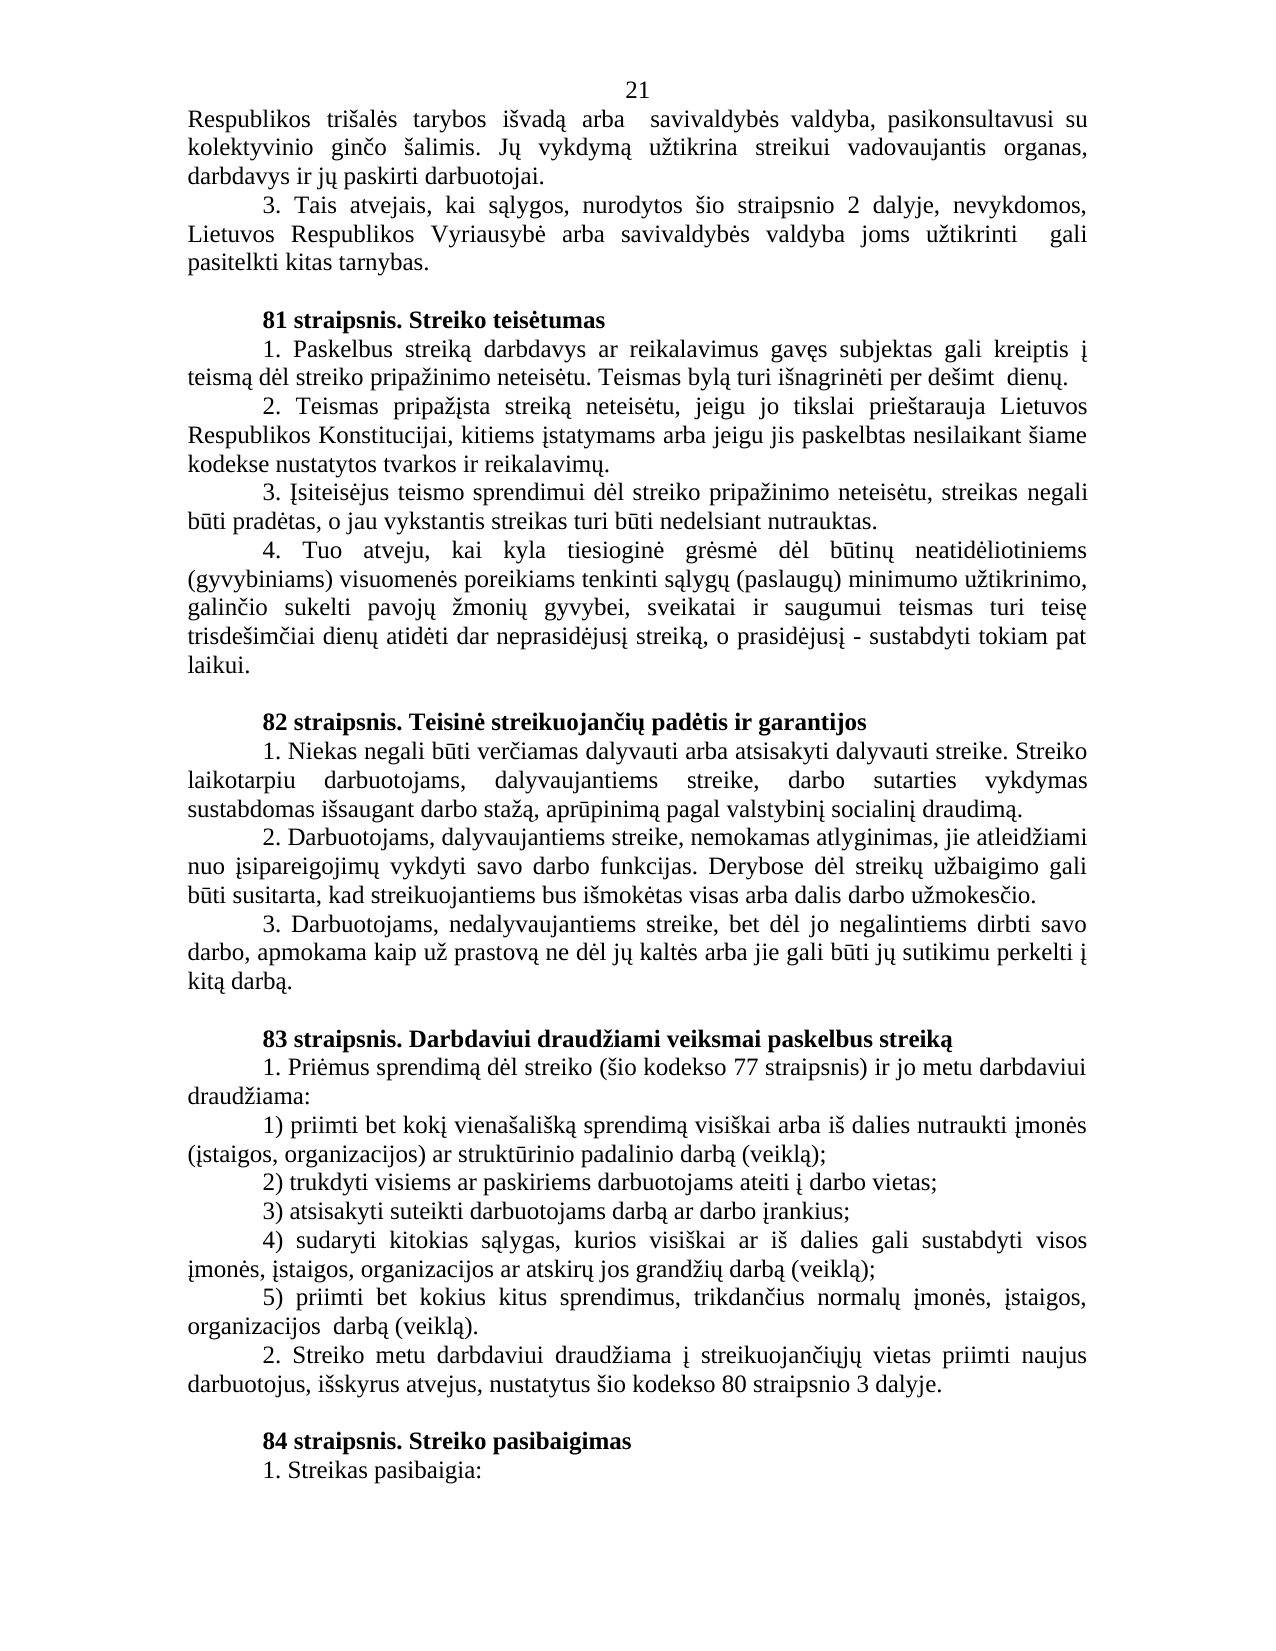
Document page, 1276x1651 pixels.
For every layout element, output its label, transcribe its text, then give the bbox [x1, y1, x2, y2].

text 81 straipsnis. Streiko teisėtumas [187, 305, 1088, 334]
text Respublikos trišalės tarybos išvadą arba savivaldybės valdyba, pasikonsultavusi su kolektyvinio ginčo šalimis. Jų vykdymą užtikrina streikui vadovaujantis organas, darbdavys ir jų paskirti darbuotojai. [187, 104, 1088, 190]
text 83 straipsnis. Darbdaviui draudžiami veiksmai paskelbus streiką [187, 1024, 1088, 1052]
text 2) trukdyti visiems ar paskiriems darbuotojams ateiti į darbo vietas; [187, 1167, 1088, 1196]
text 1) priimti bet kokį vienašališką sprendimą visiškai arba iš dalies nutraukti įmonės (įstaigos, organizacijos) ar struktūrinio padalinio darbą (veiklą); [187, 1110, 1088, 1167]
text 3. Darbuotojams, nedalyvaujantiems streike, bet dėl jo negalintiems dirbti savo darbo, apmokama kaip už prastovą ne dėl jų kaltės arba jie gali būti jų sutikimu perkelti į kitą darbą. [187, 909, 1088, 995]
text 1. Priėmus sprendimą dėl streiko (šio kodekso 77 straipsnis) ir jo metu darbdaviui draudžiama: [187, 1052, 1088, 1110]
text 3) atsisakyti suteikti darbuotojams darbą ar darbo įrankius; [187, 1196, 1088, 1225]
text 82 straipsnis. Teisinė streikuojančių padėtis ir garantijos [187, 707, 1088, 736]
text 2. Darbuotojams, dalyvaujantiems streike, nemokamas atlyginimas, jie atleidžiami nuo įsipareigojimų vykdyti savo darbo funkcijas. Derybose dėl streikų užbaigimo gali būti susitarta, kad streikuojantiems bus išmokėtas visas arba dalis darbo užmokesčio. [187, 822, 1088, 909]
text 1. Paskelbus streiką darbdavys ar reikalavimus gavęs subjektas gali kreiptis į teismą dėl streiko pripažinimo neteisėtu. Teismas bylą turi išnagrinėti per dešimt dienų. [187, 334, 1088, 391]
text 4) sudaryti kitokias sąlygas, kurios visiškai ar iš dalies gali sustabdyti visos įmonės, įstaigos, organizacijos ar atskirų jos grandžių darbą (veiklą); [187, 1225, 1088, 1282]
text 3. Įsiteisėjus teismo sprendimui dėl streiko pripažinimo neteisėtu, streikas negali būti pradėtas, o jau vykstantis streikas turi būti nedelsiant nutrauktas. [187, 477, 1088, 535]
text 3. Tais atvejais, kai sąlygos, nurodytos šio straipsnio 2 dalyje, nevykdomos, Lietuvos Respublikos Vyriausybė arba savivaldybės valdyba joms užtikrinti gali pasitelkti kitas tarnybas. [187, 190, 1088, 276]
text 2. Teismas pripažįsta streiką neteisėtu, jeigu jo tikslai prieštarauja Lietuvos Respublikos Konstitucijai, kitiems įstatymams arba jeigu jis paskelbtas nesilaikant šiame kodekse nustatytos tvarkos ir reikalavimų. [187, 391, 1088, 477]
text 2. Streiko metu darbdaviui draudžiama į streikuojančiųjų vietas priimti naujus darbuotojus, išskyrus atvejus, nustatytus šio kodekso 80 straipsnio 3 dalyje. [187, 1340, 1088, 1397]
text 1. Niekas negali būti verčiamas dalyvauti arba atsisakyti dalyvauti streike. Streiko laikotarpiu darbuotojams, dalyvaujantiems streike, darbo sutarties vykdymas sustabdomas išsaugant darbo stažą, aprūpinimą pagal valstybinį socialinį draudimą. [187, 736, 1088, 822]
text 5) priimti bet kokius kitus sprendimus, trikdančius normalų įmonės, įstaigos, organizacijos darbą (veiklą). [187, 1282, 1088, 1340]
text 4. Tuo atveju, kai kyla tiesioginė grėsmė dėl būtinų neatidėliotiniems (gyvybiniams) visuomenės poreikiams tenkinti sąlygų (paslaugų) minimumo užtikrinimo, galinčio sukelti pavojų žmonių gyvybei, sveikatai ir saugumui teismas turi teisę trisdešimčiai dienų atidėti dar neprasidėjusį streiką, o prasidėjusį - sustabdyti tokiam pat laikui. [187, 535, 1088, 679]
text 84 straipsnis. Streiko pasibaigimas [187, 1426, 1088, 1455]
text 1. Streikas pasibaigia: [187, 1455, 1088, 1484]
